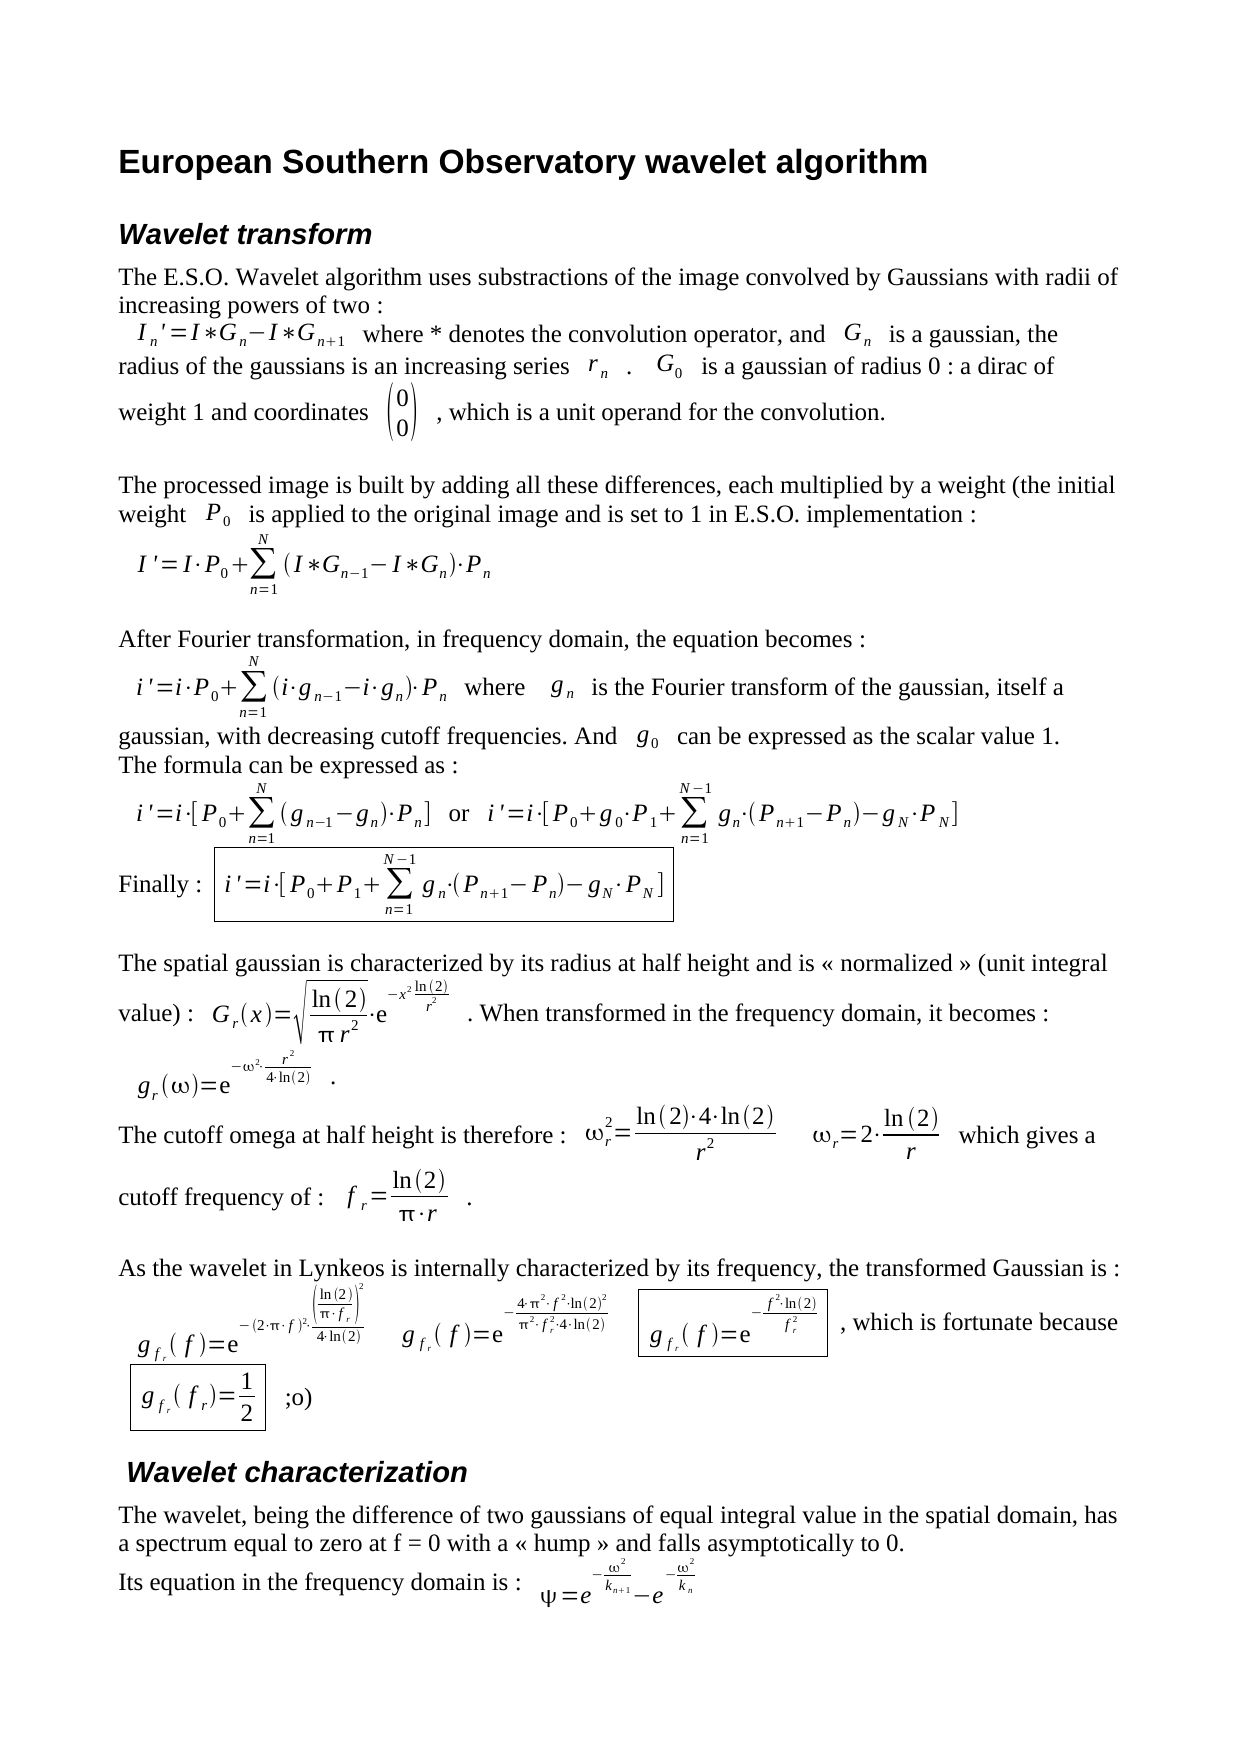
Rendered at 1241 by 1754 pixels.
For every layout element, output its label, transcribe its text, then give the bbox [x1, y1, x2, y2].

text The E.S.O. Wavelet algorithm uses substractions of the image convolved by Gaussians with radii of increasing powers of two : [118, 263, 1122, 319]
text where is the Fourier transform of the gaussian, itself a gaussian, with decreasing cutoff frequencies. Andcan be expressed as the scalar value 1. [118, 653, 1122, 752]
subtitle Wavelet characterization [118, 1456, 1122, 1488]
text The wavelet, being the difference of two gaussians of equal integral value in the spatial domain, has a spectrum equal to zero at f = 0 with a « hump » and falls asymptotically to 0. [118, 1501, 1122, 1556]
text The formula can be expressed as : [118, 752, 1122, 779]
text The cutoff omega at half height is therefore :which gives a cutoff frequency of :. [118, 1103, 1122, 1227]
text Finally : [118, 847, 214, 922]
text Finally : [674, 847, 1122, 922]
text or [118, 779, 1122, 847]
subtitle Wavelet transform [118, 218, 1122, 251]
text As the wavelet in Lynkeos is internally characterized by its frequency, the transformed Gaussian is :, which is fortunate because ;o) [118, 1254, 1122, 1431]
text The spatial gaussian is characterized by its radius at half height and is « normalized » (unit integral value) :. When transformed in the frequency domain, it becomes : . [118, 949, 1122, 1103]
text After Fourier transformation, in frequency domain, the equation becomes : [118, 625, 1122, 653]
text Finally : [215, 848, 673, 921]
text Its equation in the frequency domain is : [118, 1556, 1122, 1608]
subtitle European Southern Observatory wavelet algorithm [118, 143, 1122, 181]
text The processed image is built by adding all these differences, each multiplied by a weight (the initial weightis applied to the original image and is set to 1 in E.S.O. implementation : [118, 471, 1122, 530]
text where * denotes the convolution operator, andis a gaussian, the radius of the gaussians is an increasing series. is a gaussian of radius 0 : a dirac of weight 1 and coordinates, which is a unit operand for the convolution. [118, 319, 1122, 443]
